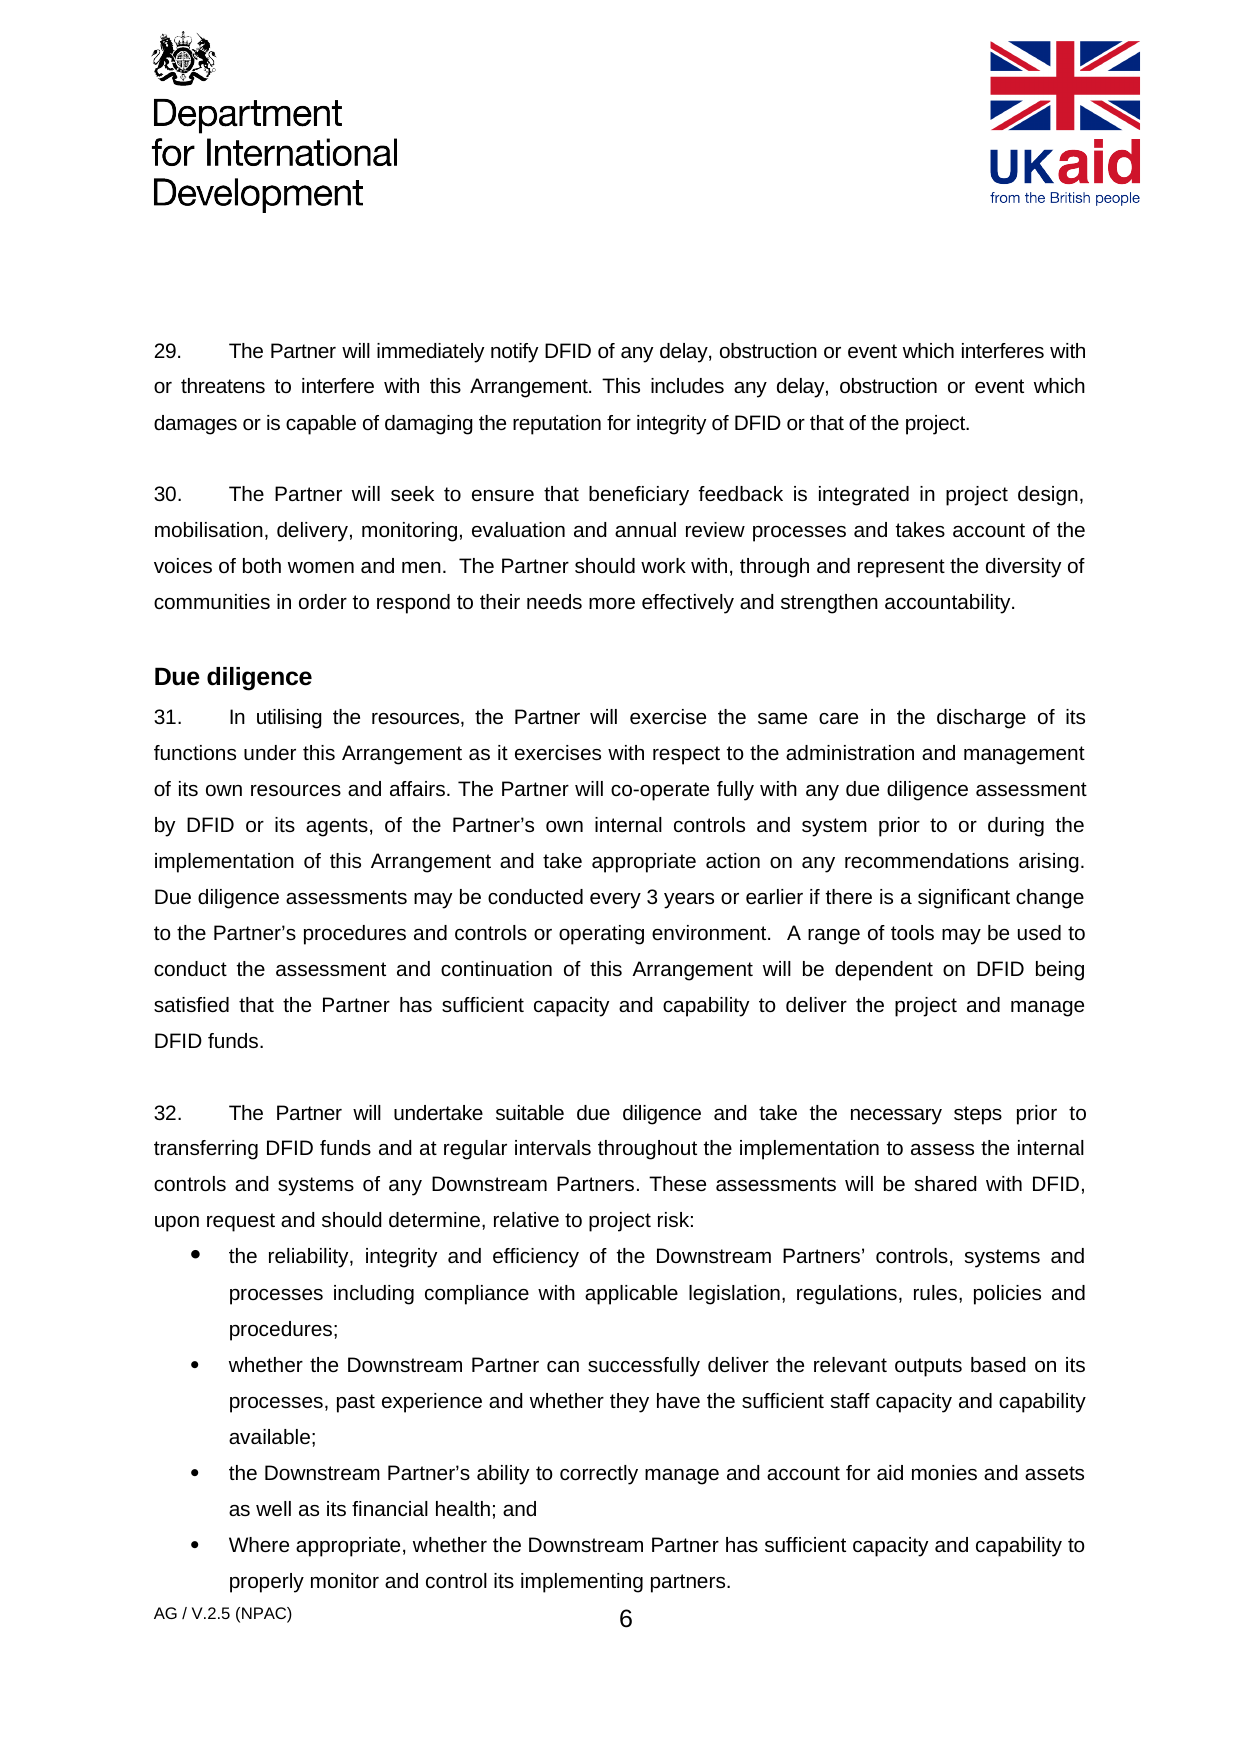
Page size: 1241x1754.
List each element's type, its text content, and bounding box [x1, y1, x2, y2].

list Where appropriate, whether the Downstream Partner has sufficient capacity and capability to properly monitor and control its implementing partners. [191, 1533, 1087, 1593]
list the Downstream Partner’s ability to correctly manage and account for aid monies and assets as well as its financial health; and [191, 1461, 1087, 1521]
list The Partner will immediately notify DFID of any delay, obstruction or event which interferes with or threatens to interfere with this Arrangement. This includes any delay, obstruction or event which damages or is capable of damaging the reputation for integrity of DFID or that of the project. [153, 338, 1087, 434]
text Due diligence [153, 662, 1087, 691]
list The Partner will undertake suitable due diligence and take the necessary steps prior to transferring DFID funds and at regular intervals throughout the implementation to assess the internal controls and systems of any Downstream Partners. These assessments will be shared with DFID, upon request and should determine, relative to project risk: [153, 1100, 1087, 1232]
list whether the Downstream Partner can successfully deliver the relevant outputs based on its processes, past experience and whether they have the sufficient staff capacity and capability available; [191, 1353, 1087, 1449]
list the reliability, integrity and efficiency of the Downstream Partners’ controls, systems and processes including compliance with applicable legislation, regulations, rules, policies and procedures; [191, 1244, 1087, 1341]
list The Partner will seek to ensure that beneficiary feedback is integrated in project design, mobilisation, delivery, monitoring, evaluation and annual review processes and takes account of the voices of both women and men. The Partner should work with, through and represent the diversity of communities in order to respond to their needs more effectively and strengthen accountability. [153, 482, 1087, 614]
list In utilising the resources, the Partner will exercise the same care in the discharge of its functions under this Arrangement as it exercises with respect to the administration and management of its own resources and affairs. The Partner will co-operate fully with any due diligence assessment by DFID or its agents, of the Partner’s own internal controls and system prior to or during the implementation of this Arrangement and take appropriate action on any recommendations arising. Due diligence assessments may be conducted every 3 years or earlier if there is a significant change to the Partner’s procedures and controls or operating environment. A range of tools may be used to conduct the assessment and continuation of this Arrangement will be dependent on DFID being satisfied that the Partner has sufficient capacity and capability to deliver the project and manage DFID funds. [153, 705, 1087, 1052]
